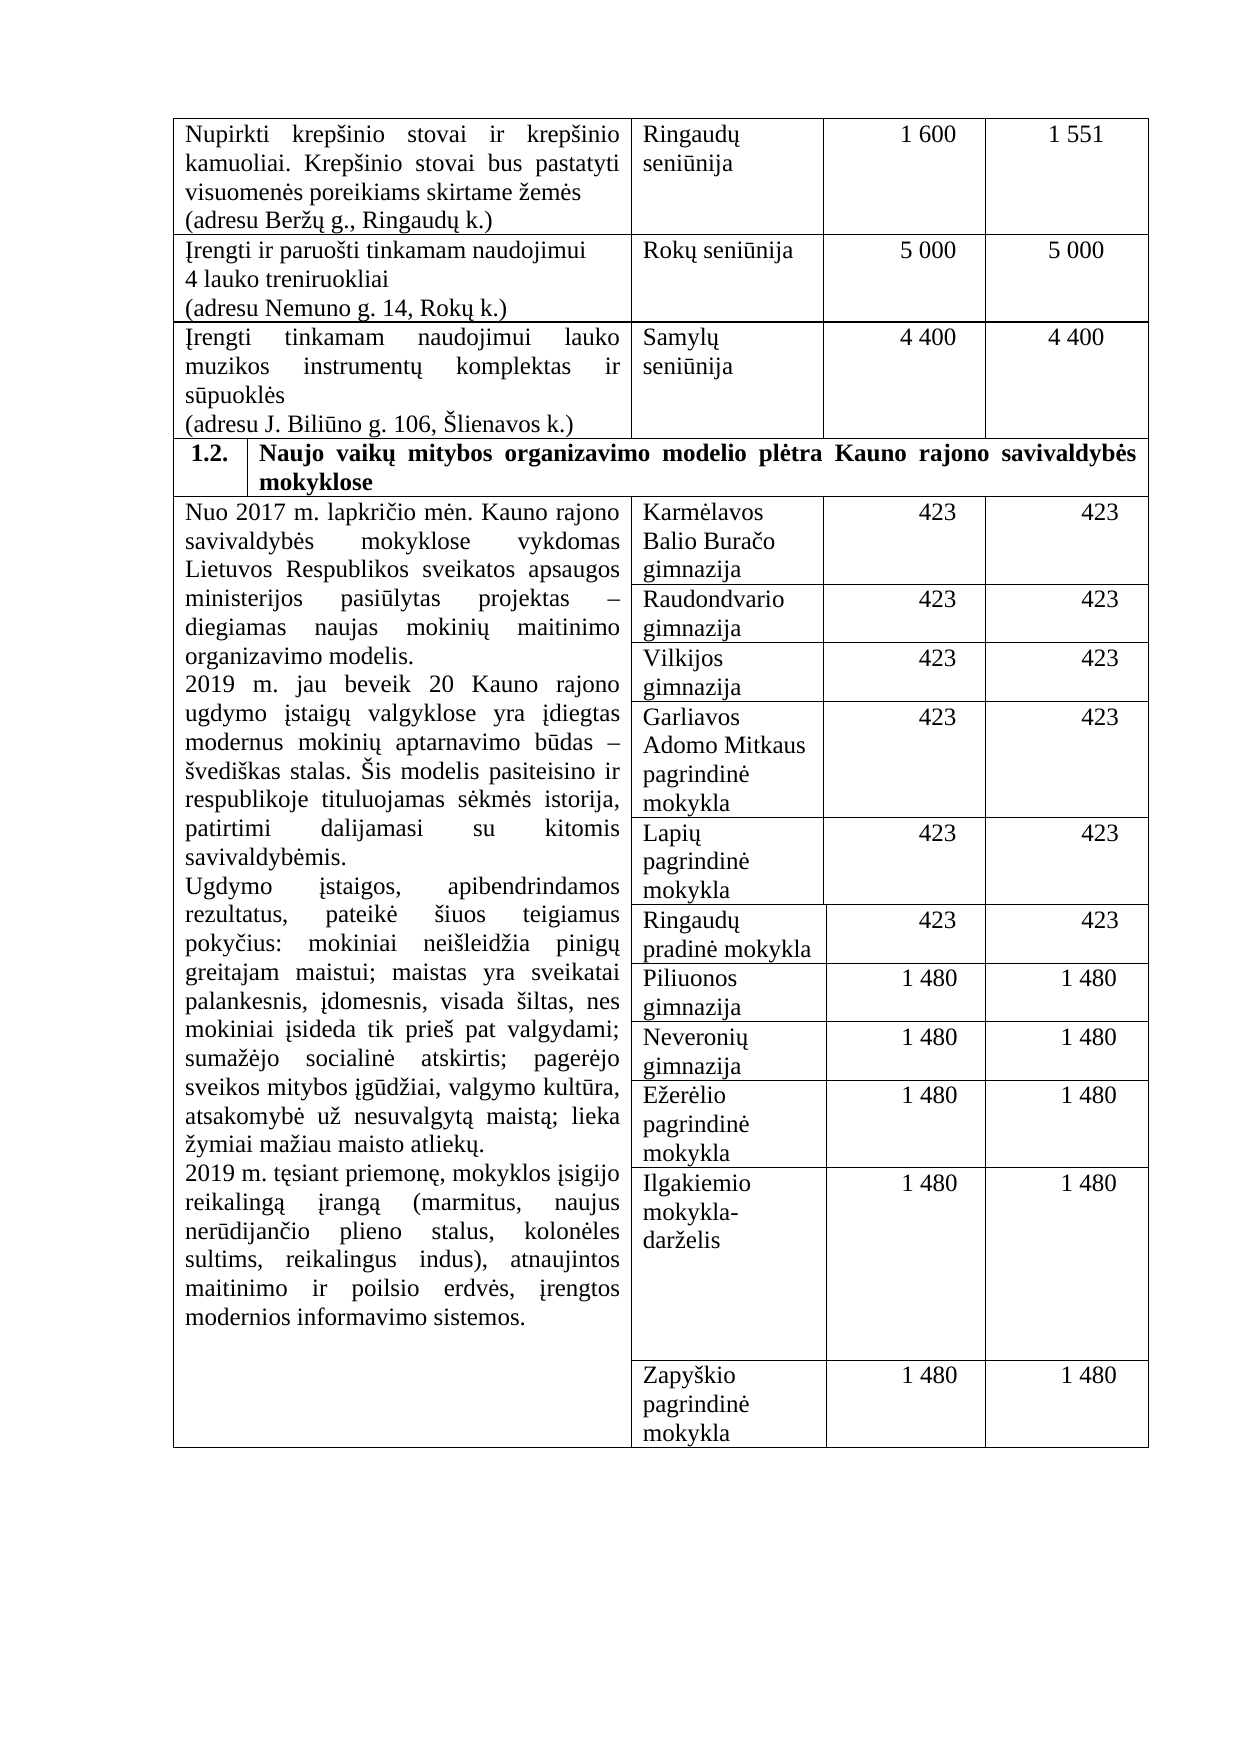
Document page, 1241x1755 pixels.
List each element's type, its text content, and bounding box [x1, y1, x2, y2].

table_cell 423 [986, 497, 1148, 583]
table_cell 1 480 [827, 1022, 985, 1079]
table_cell 423 [986, 702, 1148, 817]
table_cell 5 000 [986, 235, 1148, 321]
table_cell 1 480 [827, 1168, 985, 1359]
table_cell Neveronių gimnazija [632, 1022, 826, 1079]
table_cell Zapyškio pagrindinė mokykla [632, 1361, 826, 1447]
table_cell 1 480 [986, 964, 1148, 1021]
table_cell 4 400 [824, 323, 985, 437]
table_cell 4 400 [986, 323, 1148, 437]
table_cell 423 [824, 643, 985, 701]
table_cell Naujo vaikų mitybos organizavimo modelio plėtra Kauno rajono savivaldybės mokyklose [248, 439, 1148, 496]
table_cell Nuo 2017 m. lapkričio mėn. Kauno rajono savivaldybės mokyklose vykdomas Lietuvos Respublikos sveikatos apsaugos ministerijos pasiūlytas projektas – diegiamas naujas mokinių maitinimo organizavimo modelis. 2019 m. jau beveik 20 Kauno rajono ugdymo įstaigų valgyklose yra įdiegtas modernus mokinių aptarnavimo būdas – švediškas stalas. Šis modelis pasiteisino ir respublikoje tituluojamas sėkmės istorija, patirtimi dalijamasi su kitomis savivaldybėmis. Ugdymo įstaigos, apibendrindamos rezultatus, pateikė šiuos teigiamus pokyčius: mokiniai neišleidžia pinigų greitajam maistui; maistas yra sveikatai palankesnis, įdomesnis, visada šiltas, nes mokiniai įsideda tik prieš pat valgydami; sumažėjo socialinė atskirtis; pagerėjo sveikos mitybos įgūdžiai, valgymo kultūra, atsakomybė už nesuvalgytą maistą; lieka žymiai mažiau maisto atliekų. 2019 m. tęsiant priemonę, mokyklos įsigijo reikalingą įrangą (marmitus, naujus nerūdijančio plieno stalus, kolonėles sultims, reikalingus indus), atnaujintos maitinimo ir poilsio erdvės, įrengtos modernios informavimo sistemos. [174, 497, 631, 1359]
table_cell 1 480 [986, 1168, 1148, 1359]
table_cell Įrengti ir paruošti tinkamam naudojimui 4 lauko treniruokliai (adresu Nemuno g. 14, Rokų k.) [174, 235, 631, 321]
table_cell 423 [824, 702, 985, 817]
table_cell 1 551 [986, 119, 1148, 234]
table_cell Ringaudų seniūnija [632, 119, 823, 234]
table_cell Samylų seniūnija [632, 323, 823, 437]
table_cell 1 480 [986, 1081, 1148, 1167]
table_cell 1 480 [827, 964, 985, 1021]
table_cell 423 [986, 643, 1148, 701]
table_cell 1 480 [986, 1361, 1148, 1447]
table_cell Nupirkti krepšinio stovai ir krepšinio kamuoliai. Krepšinio stovai bus pastatyti visuomenės poreikiams skirtame žemės (adresu Beržų g., Ringaudų k.) [174, 119, 631, 234]
table_cell 423 [824, 818, 985, 904]
table_cell Ringaudų pradinė mokykla [632, 905, 826, 962]
table_cell 423 [824, 585, 985, 642]
table_cell Karmėlavos Balio Buračo gimnazija [632, 497, 823, 583]
table_cell Vilkijos gimnazija [632, 643, 823, 701]
table_cell Raudondvario gimnazija [632, 585, 823, 642]
table_cell Ežerėlio pagrindinė mokykla [632, 1081, 826, 1167]
table_cell 1 480 [827, 1361, 985, 1447]
table_cell 1.2. [174, 439, 247, 496]
table_cell 1 480 [986, 1022, 1148, 1079]
table_cell 423 [986, 585, 1148, 642]
table_cell 5 000 [824, 235, 985, 321]
table_cell Lapių pagrindinė mokykla [632, 818, 823, 904]
table_cell [174, 1360, 631, 1447]
table_cell 423 [827, 905, 985, 962]
table_cell 423 [986, 905, 1148, 962]
table_cell 423 [986, 818, 1148, 904]
table_cell Įrengti tinkamam naudojimui lauko muzikos instrumentų komplektas ir sūpuoklės (adresu J. Biliūno g. 106, Šlienavos k.) [174, 323, 631, 437]
table_cell Ilgakiemio mokykla-darželis [632, 1168, 826, 1359]
table_cell Garliavos Adomo Mitkaus pagrindinė mokykla [632, 702, 823, 817]
table_cell 1 600 [824, 119, 985, 234]
table_cell 423 [824, 497, 985, 583]
table_cell 1 480 [827, 1081, 985, 1167]
table_cell Rokų seniūnija [632, 235, 823, 321]
table_cell Piliuonos gimnazija [632, 964, 826, 1021]
